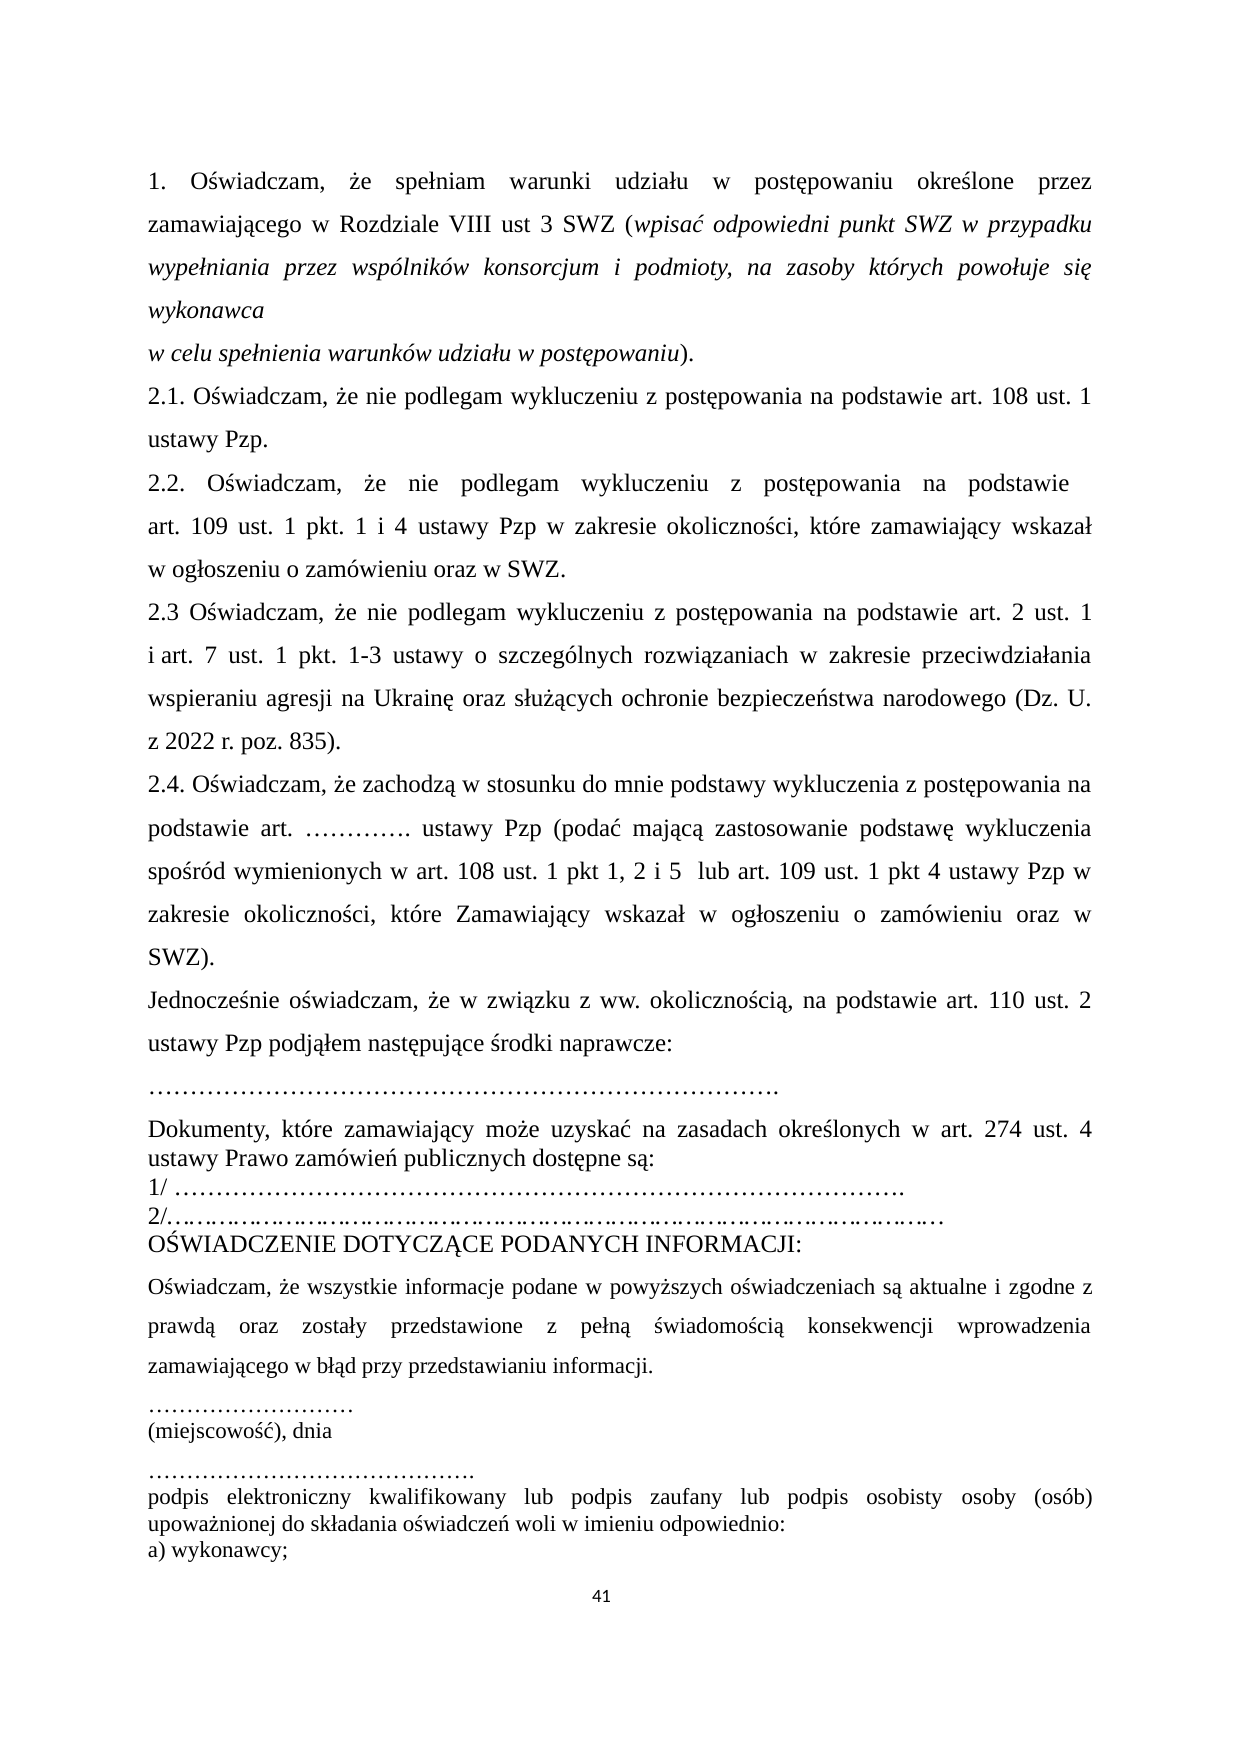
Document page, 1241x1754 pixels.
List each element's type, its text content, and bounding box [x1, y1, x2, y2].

text podpis elektroniczny kwalifikowany lub podpis zaufany lub podpis osobisty osoby (osób) upoważnionej do składania oświadczeń woli w imieniu odpowiednio: [148, 1483, 1093, 1536]
text 2/…………………………………………………………………………………………… [148, 1201, 1093, 1229]
text ……………………… [148, 1391, 1093, 1417]
text a) wykonawcy; [148, 1536, 1093, 1562]
text 1. Oświadczam, że spełniam warunki udziału w postępowaniu określone przez zamawiającego w Rozdziale VIII ust 3 SWZ (wpisać odpowiedni punkt SWZ w przypadku wypełniania przez wspólników konsorcjum i podmioty, na zasoby których powołuje się wykonawca w celu spełnienia warunków udziału w postępowaniu). [148, 166, 1093, 367]
text …………………………………………………………………. [148, 1071, 1093, 1100]
text 2.4. Oświadczam, że zachodzą w stosunku do mnie podstawy wykluczenia z postępowania na podstawie art. …………. ustawy Pzp (podać mającą zastosowanie podstawę wykluczenia spośród wymienionych w art. 108 ust. 1 pkt 1, 2 i 5 lub art. 109 ust. 1 pkt 4 ustawy Pzp w zakresie okoliczności, które Zamawiający wskazał w ogłoszeniu o zamówieniu oraz w SWZ). [148, 769, 1093, 971]
text 2.3 Oświadczam, że nie podlegam wykluczeniu z postępowania na podstawie art. 2 ust. 1 i art. 7 ust. 1 pkt. 1-3 ustawy o szczególnych rozwiązaniach w zakresie przeciwdziałania wspieraniu agresji na Ukrainę oraz służących ochronie bezpieczeństwa narodowego (Dz. U. z 2022 r. poz. 835). [148, 597, 1093, 755]
text OŚWIADCZENIE DOTYCZĄCE PODANYCH INFORMACJI: [148, 1229, 1093, 1258]
text 1/ ……………………………………………………………………………. [148, 1172, 1093, 1201]
text 2.1. Oświadczam, że nie podlegam wykluczeniu z postępowania na podstawie art. 108 ust. 1 ustawy Pzp. [148, 381, 1093, 453]
text ……………………………………. [148, 1457, 1093, 1483]
text (miejscowość), dnia [148, 1417, 1093, 1444]
text Oświadczam, że wszystkie informacje podane w powyższych oświadczeniach są aktualne i zgodne z prawdą oraz zostały przedstawione z pełną świadomością konsekwencji wprowadzenia zamawiającego w błąd przy przedstawianiu informacji. [148, 1273, 1093, 1378]
text Jednocześnie oświadczam, że w związku z ww. okolicznością, na podstawie art. 110 ust. 2 ustawy Pzp podjąłem następujące środki naprawcze: [148, 985, 1093, 1057]
text Dokumenty, które zamawiający może uzyskać na zasadach określonych w art. 274 ust. 4 ustawy Prawo zamówień publicznych dostępne są: [148, 1114, 1093, 1172]
text 2.2. Oświadczam, że nie podlegam wykluczeniu z postępowania na podstawie art. 109 ust. 1 pkt. 1 i 4 ustawy Pzp w zakresie okoliczności, które zamawiający wskazał w ogłoszeniu o zamówieniu oraz w SWZ. [148, 468, 1093, 583]
